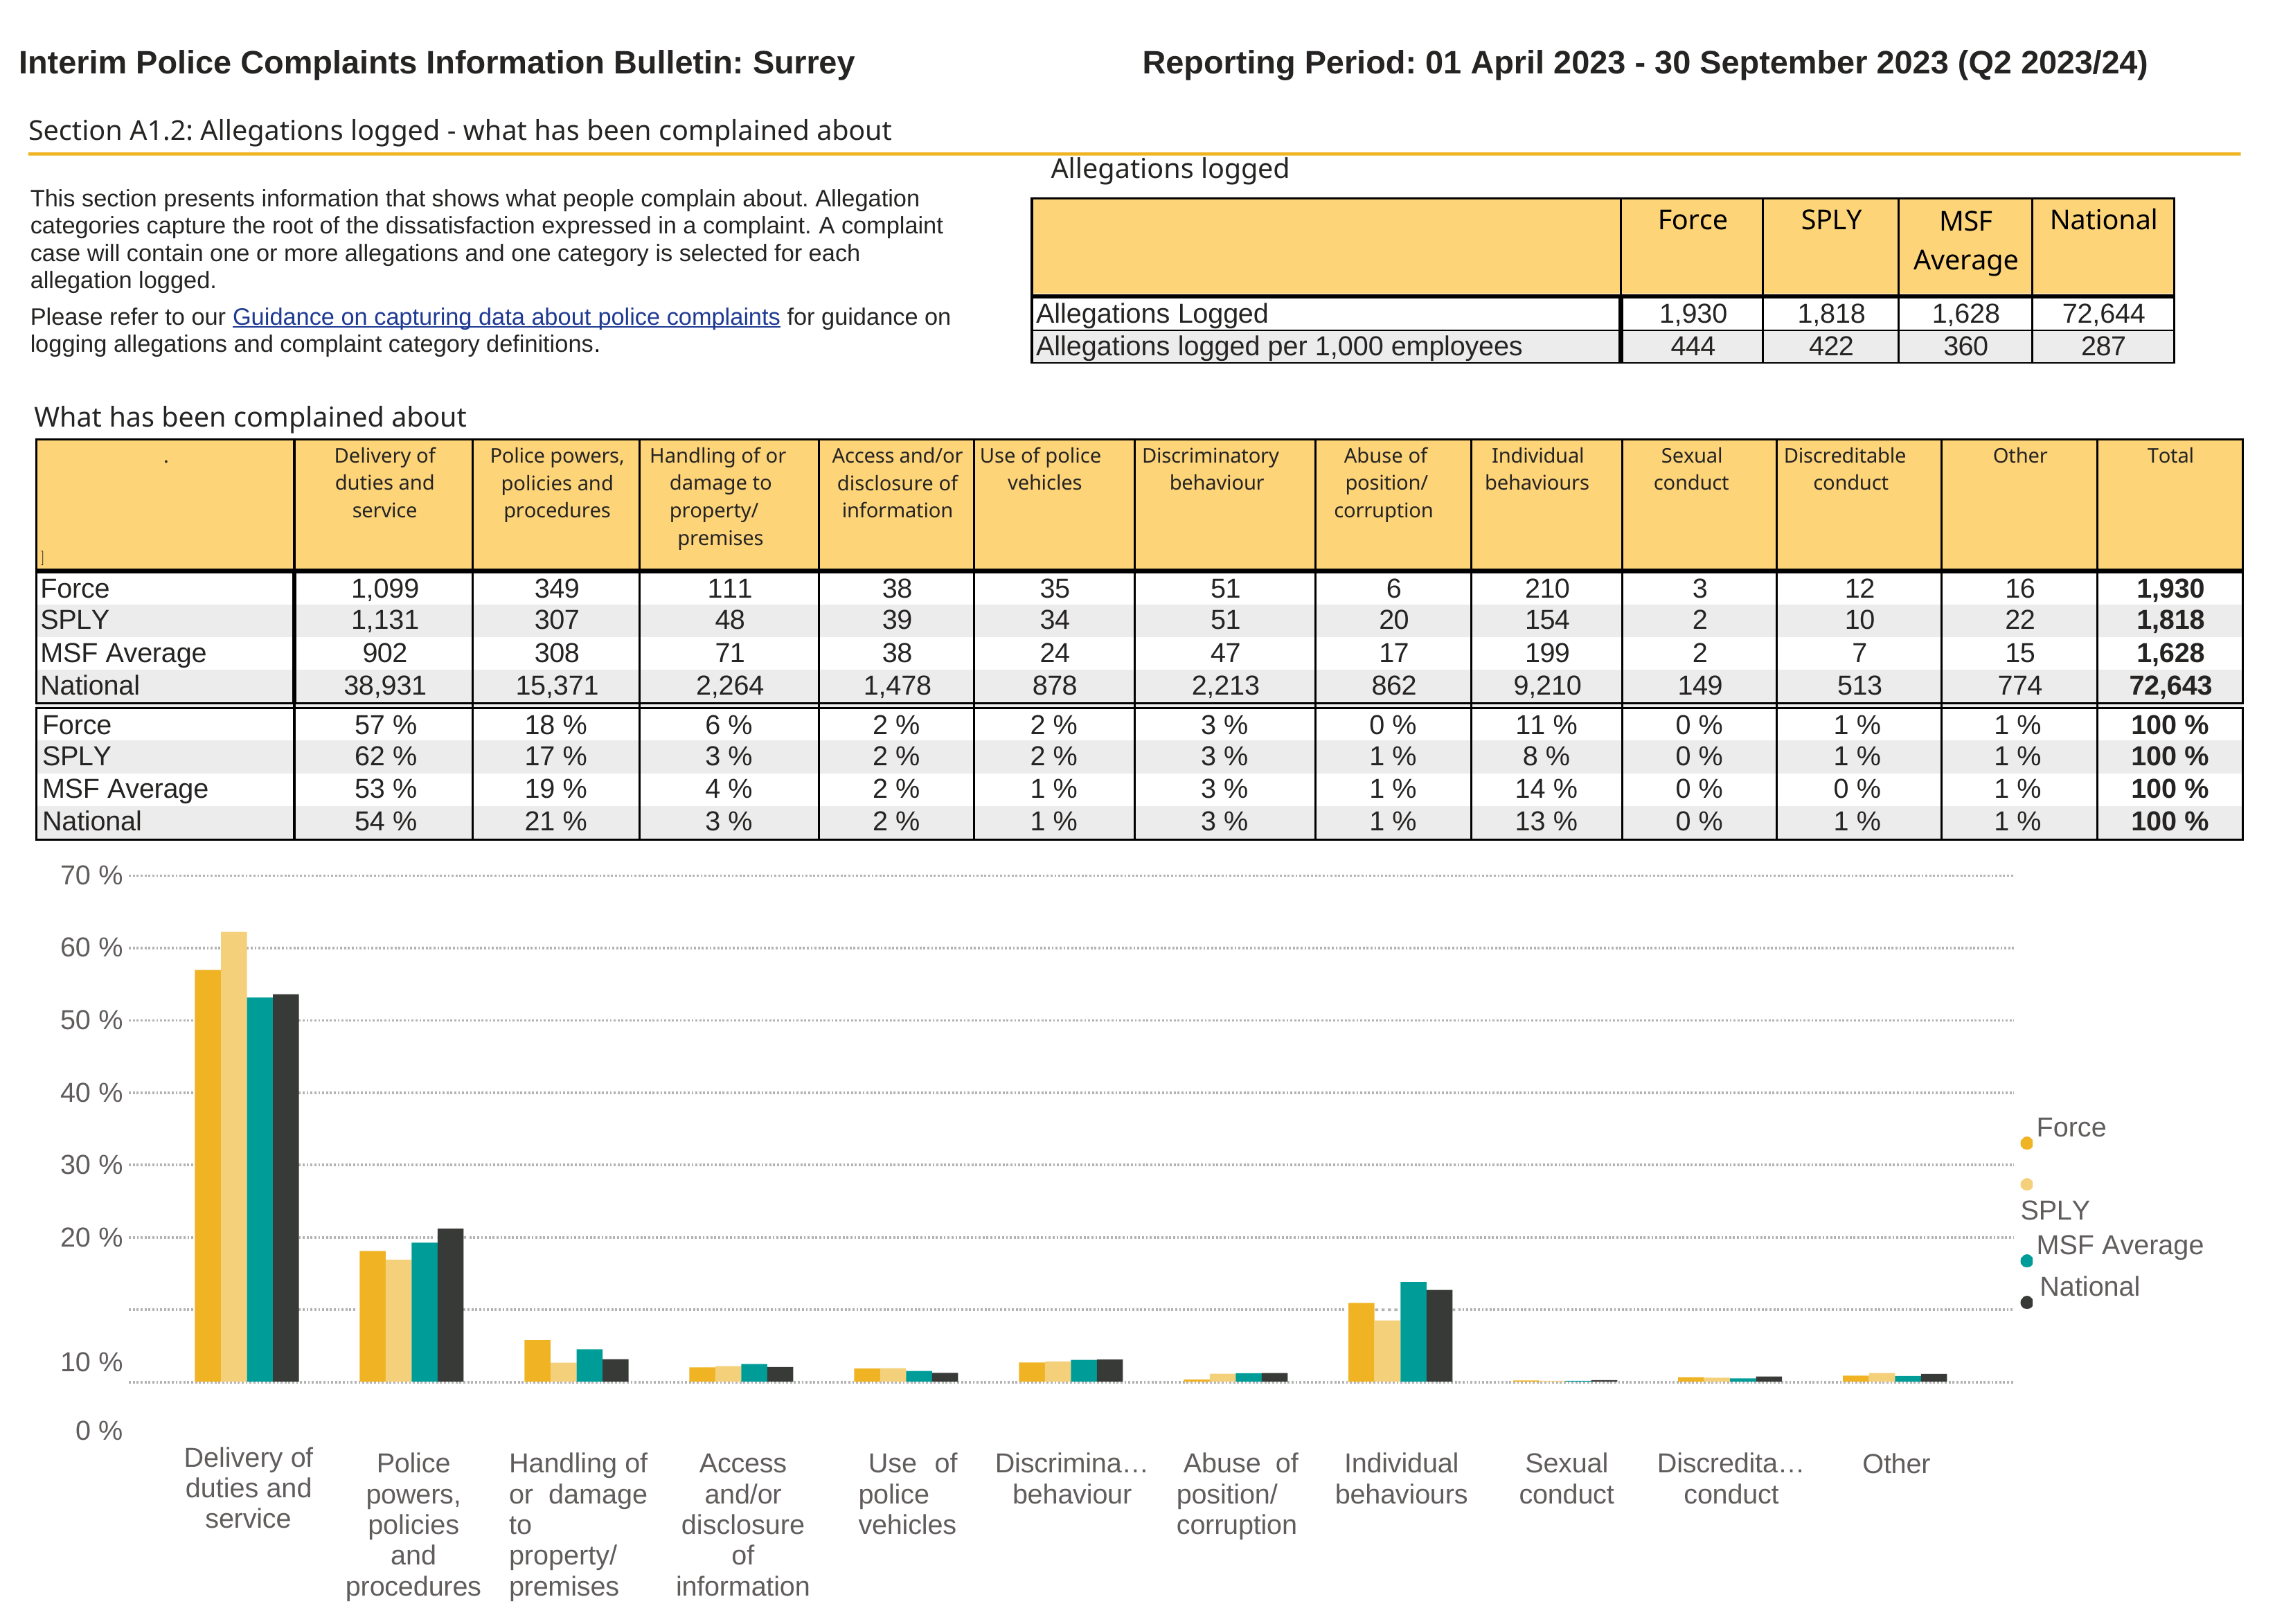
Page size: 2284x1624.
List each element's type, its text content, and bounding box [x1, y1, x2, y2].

table_header Use of police vehicles [975, 440, 1134, 569]
table_cell 360 [1900, 331, 2031, 362]
text 60 % [60, 931, 221, 963]
table_cell 1 % [1943, 740, 2096, 774]
table_header [1033, 199, 1620, 294]
table_cell 0 % [1317, 709, 1470, 740]
table_cell 1,628 [2098, 637, 2242, 670]
table_cell 878 [975, 670, 1134, 702]
table_header Access and/or disclosure of information [820, 440, 973, 569]
table_cell [820, 704, 973, 707]
text This section presents information that shows what people complain about. Allegation categories capture the root of the dissatisfaction expressed in a complaint. A complaint case will contain one or more allegations and one category is selected for each allegation logged. [30, 184, 962, 294]
table_cell 24 [975, 637, 1134, 670]
table_cell 422 [1764, 331, 1898, 362]
text 40 % [60, 1076, 125, 1107]
table_header Individual behaviours [1472, 440, 1621, 569]
table_header Delivery of duties and service [296, 440, 472, 569]
table_cell 774 [1943, 670, 2096, 702]
table_cell 2,264 [641, 670, 818, 702]
text Allegations logged [67, 152, 2274, 184]
table_cell 1 % [1943, 709, 2096, 740]
table_cell 3 % [641, 806, 818, 839]
text Sexual conduct [1519, 1448, 1615, 1510]
table_cell 1,818 [1764, 298, 1898, 330]
table_cell 308 [474, 637, 639, 670]
table_cell [36, 704, 293, 707]
table_cell 57 % [296, 709, 472, 740]
text Handling of or damage to property/ premises [509, 1448, 648, 1601]
table_cell 9,210 [1472, 670, 1621, 702]
text Discredita… conduct [1657, 1448, 1806, 1510]
text What has been complained about [34, 398, 2274, 435]
table_cell 13 % [1472, 806, 1621, 839]
text Police powers, policies and procedures [341, 1448, 485, 1601]
table_cell 7 [1778, 637, 1940, 670]
table_cell 1,628 [1900, 298, 2031, 330]
table_cell 3 % [1136, 774, 1314, 806]
table_cell [2098, 704, 2242, 707]
table_cell 71 [641, 637, 818, 670]
table_cell 1 % [1778, 806, 1940, 839]
text [299, 1346, 359, 1377]
table_header Other [1943, 440, 2096, 569]
table_cell 12 [1778, 573, 1940, 604]
table_cell 15,371 [474, 670, 639, 702]
table_header Discriminatory behaviour [1136, 440, 1314, 569]
text 10 % [60, 1346, 195, 1377]
text 50 % [60, 1003, 195, 1035]
table_cell MSF Average [37, 774, 293, 806]
table_cell 17 [1317, 637, 1470, 670]
table_cell 51 [1136, 573, 1314, 604]
table_cell 1,099 [296, 573, 472, 604]
table_header SPLY [1764, 199, 1898, 294]
table_cell 1 % [1943, 806, 2096, 839]
table_cell [641, 704, 818, 707]
table_cell 1 % [1778, 709, 1940, 740]
table_cell 2 [1623, 605, 1776, 637]
table_cell 100 % [2098, 740, 2242, 774]
table_cell [1136, 704, 1314, 707]
table_cell 1,131 [296, 605, 472, 637]
table_header Sexual conduct [1623, 440, 1776, 569]
table_cell 287 [2033, 331, 2173, 362]
text Use of police vehicles [858, 1448, 957, 1540]
table_cell 0 % [1778, 774, 1940, 806]
table_cell 1 % [1943, 774, 2096, 806]
table_cell 35 [975, 573, 1134, 604]
table_header .  [37, 440, 293, 569]
table_cell 22 [1943, 605, 2096, 637]
table_cell Force [37, 573, 292, 604]
table_cell [1623, 704, 1776, 707]
table_header National [2033, 199, 2173, 294]
table_cell 199 [1472, 637, 1621, 670]
text 0 % [75, 1418, 313, 1445]
table_cell 15 [1943, 637, 2096, 670]
table_cell 10 [1778, 605, 1940, 637]
table_cell 53 % [296, 774, 472, 806]
table_cell 1,930 [1623, 298, 1762, 330]
table_cell 3 % [1136, 806, 1314, 839]
table_cell 3 % [641, 740, 818, 774]
text Force SPLY [2020, 1111, 2109, 1226]
table_cell 20 [1317, 605, 1470, 637]
table_cell 1 % [1778, 740, 1940, 774]
text Abuse of position/ corruption [1177, 1448, 1299, 1540]
table_cell 39 [820, 605, 973, 637]
table_cell 862 [1317, 670, 1470, 702]
table_cell 0 % [1623, 774, 1776, 806]
table_cell 51 [1136, 605, 1314, 637]
table_cell 38,931 [296, 670, 472, 702]
text [1453, 1346, 2274, 1377]
table_cell 6 % [641, 709, 818, 740]
table_cell 2 [1623, 637, 1776, 670]
table_cell 0 % [1623, 740, 1776, 774]
text Discrimina… behaviour [995, 1448, 1150, 1510]
text [299, 1003, 2274, 1035]
table_cell 38 [820, 637, 973, 670]
table_cell 210 [1472, 573, 1621, 604]
table_cell 100 % [2098, 709, 2242, 740]
table_cell [1778, 704, 1940, 707]
table_cell 444 [1623, 331, 1762, 362]
table_cell 2,213 [1136, 670, 1314, 702]
table_cell 14 % [1472, 774, 1621, 806]
table_cell 2 % [820, 774, 973, 806]
table_cell 54 % [296, 806, 472, 839]
table_cell 21 % [474, 806, 639, 839]
table_cell 72,644 [2033, 298, 2173, 330]
table_cell [975, 704, 1134, 707]
table_cell 1 % [1317, 806, 1470, 839]
table_cell SPLY [37, 740, 293, 774]
table_cell [1472, 704, 1621, 707]
table_cell 4 % [641, 774, 818, 806]
table_cell [1943, 704, 2096, 707]
table_cell [1317, 704, 1470, 707]
table_cell 34 [975, 605, 1134, 637]
table_cell 111 [641, 573, 818, 604]
table_cell 1 % [1317, 740, 1470, 774]
table_cell 2 % [975, 709, 1134, 740]
table_cell 0 % [1623, 709, 1776, 740]
table_header Force [1622, 199, 1762, 294]
table_cell 2 % [820, 806, 973, 839]
table_cell 3 % [1136, 709, 1314, 740]
table_cell 47 [1136, 637, 1314, 670]
table_cell 18 % [474, 709, 639, 740]
table_cell 1,930 [2098, 573, 2242, 604]
table_cell 307 [474, 605, 639, 637]
table_header Total [2098, 440, 2242, 569]
text Access and/or disclosure of information [666, 1448, 820, 1601]
text Individual behaviours [1335, 1448, 1469, 1510]
text duties and service [186, 1473, 313, 1534]
table_cell 349 [474, 573, 639, 604]
text Other [1862, 1447, 2274, 1479]
text [1026, 197, 2179, 368]
subtitle Interim Police Complaints Information Bulletin: Surrey Reporting Period: 01 April 2023 - 30 September 2023 (Q2 2023/24) [19, 43, 2274, 80]
table_cell National [37, 670, 292, 702]
table_header MSF Average [1900, 199, 2031, 294]
table_cell [296, 704, 472, 707]
table_cell 17 % [474, 740, 639, 774]
table_cell 19 % [474, 774, 639, 806]
text [464, 1346, 524, 1377]
table_cell 1 % [975, 806, 1134, 839]
table_cell 8 % [1472, 740, 1621, 774]
table_cell Allegations Logged [1033, 298, 1618, 330]
table_cell 72,643 [2098, 670, 2242, 702]
text Section A1.2: Allegations logged - what has been complained about [28, 111, 2274, 148]
table_cell 11 % [1472, 709, 1621, 740]
table_cell 1,478 [820, 670, 973, 702]
table_cell 513 [1778, 670, 1940, 702]
table_cell 154 [1472, 605, 1621, 637]
text 30 % [60, 1148, 125, 1180]
table_cell 0 % [1623, 806, 1776, 839]
table_cell 38 [820, 573, 973, 604]
table_cell 2 % [975, 740, 1134, 774]
table_cell 1 % [975, 774, 1134, 806]
table_cell 1,818 [2098, 605, 2242, 637]
table_cell 16 [1943, 573, 2096, 604]
text 20 % [60, 1221, 125, 1253]
table_cell Force [37, 709, 293, 740]
table_header Police powers, policies and procedures [474, 440, 639, 569]
table_cell 100 % [2098, 806, 2242, 839]
text Delivery of [184, 1445, 313, 1472]
table_cell Allegations logged per 1,000 employees [1033, 331, 1618, 362]
table_cell 2 % [820, 709, 973, 740]
table_cell 149 [1623, 670, 1776, 702]
table_cell [474, 704, 639, 707]
table_cell 3 % [1136, 740, 1314, 774]
table_header Handling of or damage to property/ premises [641, 440, 818, 569]
table_cell 48 [641, 605, 818, 637]
text 70 % [60, 859, 2274, 891]
text Please refer to our Guidance on capturing data about police complaints for guidance on logging allegations and complaint category definitions. [30, 303, 962, 357]
table_cell 902 [296, 637, 472, 670]
text MSF Average National [2020, 1229, 2213, 1309]
table_cell 100 % [2098, 774, 2242, 806]
table_cell 3 [1623, 573, 1776, 604]
table_cell 6 [1317, 573, 1470, 604]
table_cell National [37, 806, 293, 839]
table_header Abuse of position/ corruption [1317, 440, 1470, 569]
table_cell 1 % [1317, 774, 1470, 806]
text [551, 1346, 1348, 1377]
table_cell 62 % [296, 740, 472, 774]
table_header Discreditable conduct [1778, 440, 1940, 569]
table_cell SPLY [37, 605, 292, 637]
text [247, 931, 2274, 963]
table_cell MSF Average [37, 637, 292, 670]
table_cell 2 % [820, 740, 973, 774]
